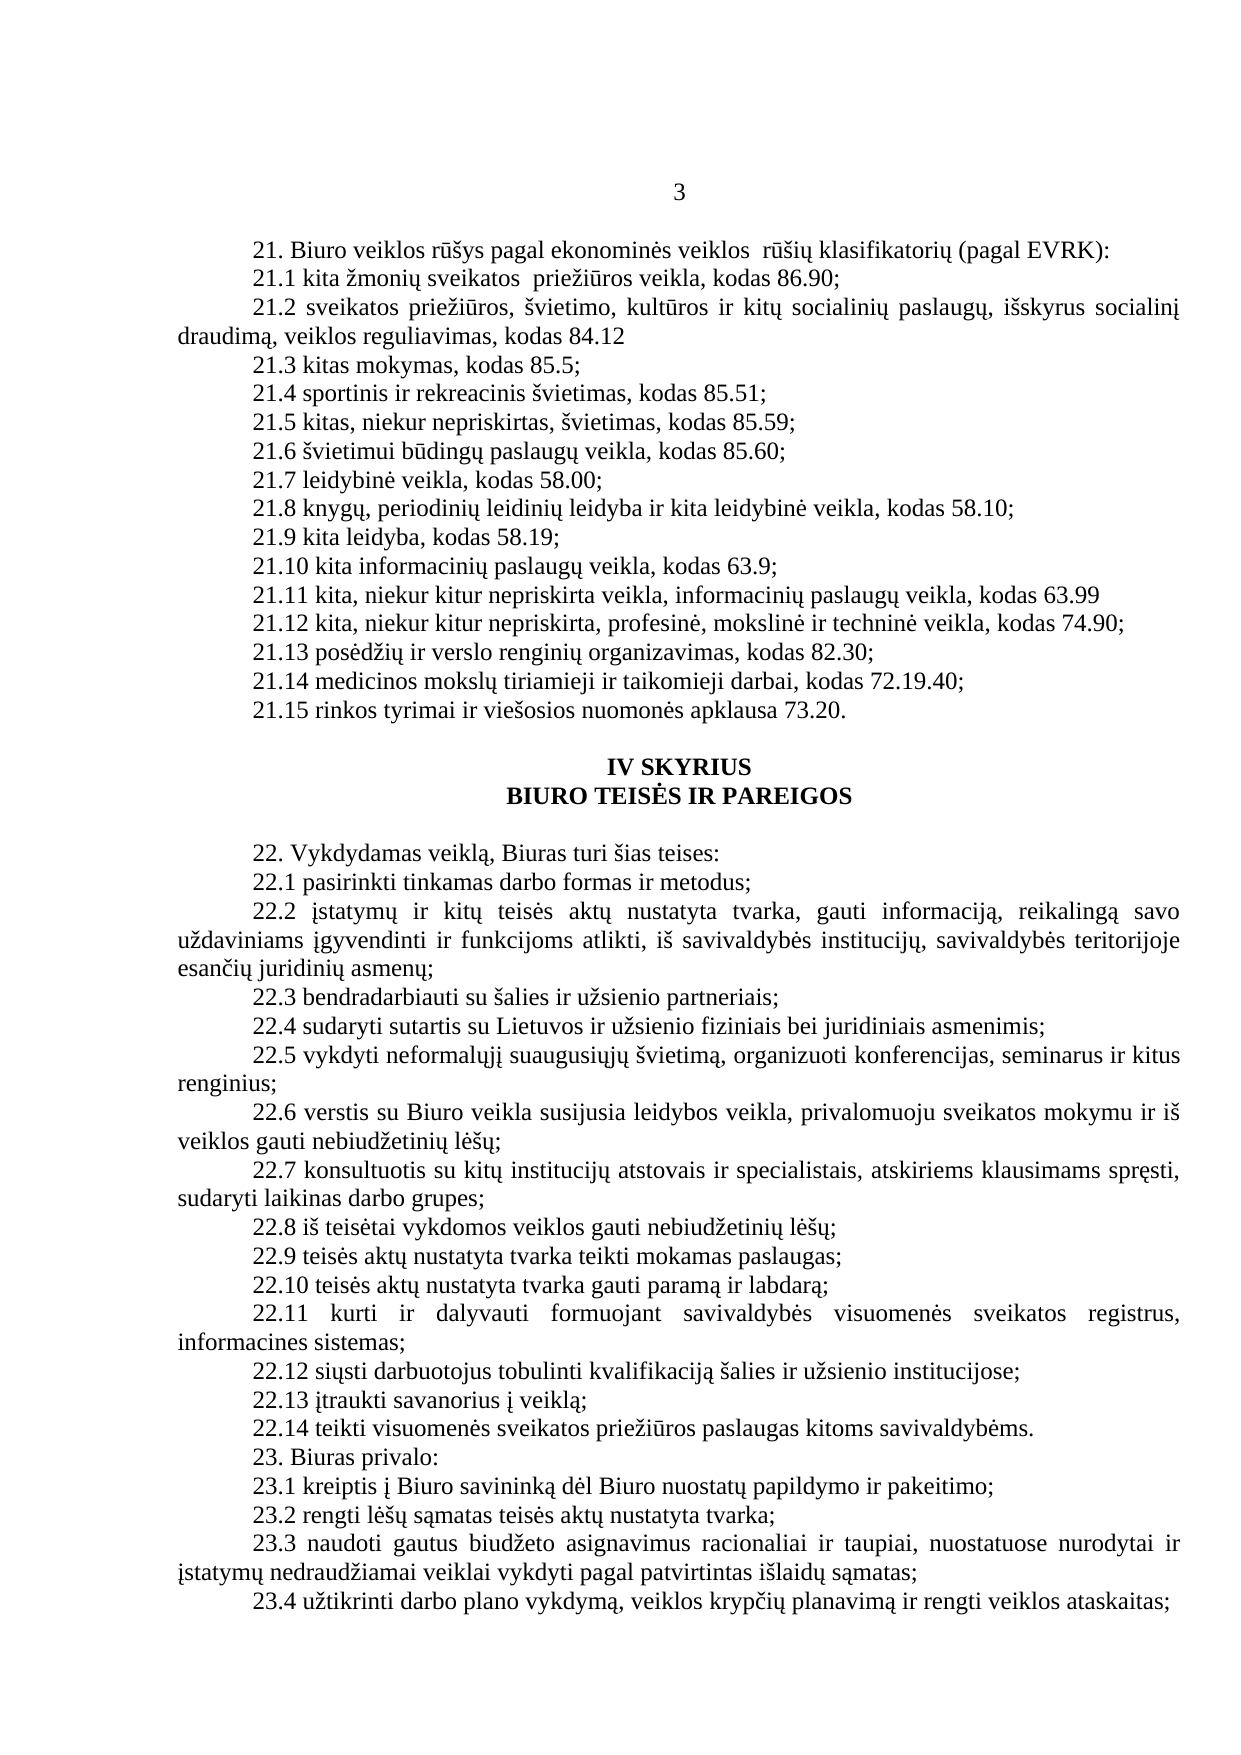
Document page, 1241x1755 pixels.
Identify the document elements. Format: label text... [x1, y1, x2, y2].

text 21.1 kita žmonių sveikatos priežiūros veikla, kodas 86.90; [177, 263, 1181, 292]
text 21.14 medicinos mokslų tiriamieji ir taikomieji darbai, kodas 72.19.40; [177, 666, 1181, 695]
text 22.4 sudaryti sutartis su Lietuvos ir užsienio fiziniais bei juridiniais asmenimis; [177, 1011, 1181, 1040]
text 22.12 siųsti darbuotojus tobulinti kvalifikaciją šalies ir užsienio institucijose; [177, 1356, 1181, 1385]
text 21.15 rinkos tyrimai ir viešosios nuomonės apklausa 73.20. [177, 695, 1181, 723]
text 22.9 teisės aktų nustatyta tvarka teikti mokamas paslaugas; [177, 1241, 1181, 1270]
text 22.10 teisės aktų nustatyta tvarka gauti paramą ir labdarą; [177, 1270, 1181, 1298]
text 22.14 teikti visuomenės sveikatos priežiūros paslaugas kitoms savivaldybėms. [177, 1413, 1181, 1442]
text 23.3 naudoti gautus biudžeto asignavimus racionaliai ir taupiai, nuostatuose nurodytai ir įstatymų nedraudžiamai veiklai vykdyti pagal patvirtintas išlaidų sąmatas; [177, 1528, 1181, 1586]
text 21.8 knygų, periodinių leidinių leidyba ir kita leidybinė veikla, kodas 58.10; [177, 493, 1181, 522]
text 21.12 kita, niekur kitur nepriskirta, profesinė, mokslinė ir techninė veikla, kodas 74.90; [177, 608, 1181, 637]
text 21.2 sveikatos priežiūros, švietimo, kultūros ir kitų socialinių paslaugų, išskyrus socialinį draudimą, veiklos reguliavimas, kodas 84.12 [177, 292, 1181, 350]
text 22.11 kurti ir dalyvauti formuojant savivaldybės visuomenės sveikatos registrus, informacines sistemas; [177, 1298, 1181, 1356]
text 21.9 kita leidyba, kodas 58.19; [177, 522, 1181, 551]
text 21.3 kitas mokymas, kodas 85.5; [177, 350, 1181, 378]
text 23. Biuras privalo: [177, 1442, 1181, 1471]
text IV SKYRIUS [177, 752, 1181, 781]
text 22.7 konsultuotis su kitų institucijų atstovais ir specialistais, atskiriems klausimams spręsti, sudaryti laikinas darbo grupes; [177, 1155, 1181, 1212]
text 22. Vykdydamas veiklą, Biuras turi šias teises: [177, 838, 1181, 867]
text 21.5 kitas, niekur nepriskirtas, švietimas, kodas 85.59; [177, 407, 1181, 436]
text 21.7 leidybinė veikla, kodas 58.00; [177, 465, 1181, 493]
text 23.4 užtikrinti darbo plano vykdymą, veiklos krypčių planavimą ir rengti veiklos ataskaitas; [177, 1586, 1181, 1615]
text 22.8 iš teisėtai vykdomos veiklos gauti nebiudžetinių lėšų; [177, 1212, 1181, 1241]
text 23.1 kreiptis į Biuro savininką dėl Biuro nuostatų papildymo ir pakeitimo; [177, 1471, 1181, 1500]
text 21.11 kita, niekur kitur nepriskirta veikla, informacinių paslaugų veikla, kodas 63.99 [177, 580, 1181, 608]
text 22.5 vykdyti neformalųjį suaugusiųjų švietimą, organizuoti konferencijas, seminarus ir kitus renginius; [177, 1040, 1181, 1097]
text 21.10 kita informacinių paslaugų veikla, kodas 63.9; [177, 551, 1181, 580]
text 21.4 sportinis ir rekreacinis švietimas, kodas 85.51; [177, 378, 1181, 407]
text 21. Biuro veiklos rūšys pagal ekonominės veiklos rūšių klasifikatorių (pagal EVRK): [177, 235, 1181, 263]
text 22.2 įstatymų ir kitų teisės aktų nustatyta tvarka, gauti informaciją, reikalingą savo uždaviniams įgyvendinti ir funkcijoms atlikti, iš savivaldybės institucijų, savivaldybės teritorijoje esančių juridinių asmenų; [177, 896, 1181, 982]
text 23.2 rengti lėšų sąmatas teisės aktų nustatyta tvarka; [177, 1500, 1181, 1528]
text 21.13 posėdžių ir verslo renginių organizavimas, kodas 82.30; [177, 637, 1181, 666]
text 21.6 švietimui būdingų paslaugų veikla, kodas 85.60; [177, 436, 1181, 465]
text 22.6 verstis su Biuro veikla susijusia leidybos veikla, privalomuoju sveikatos mokymu ir iš veiklos gauti nebiudžetinių lėšų; [177, 1097, 1181, 1155]
text 22.3 bendradarbiauti su šalies ir užsienio partneriais; [177, 982, 1181, 1011]
text 22.1 pasirinkti tinkamas darbo formas ir metodus; [177, 867, 1181, 896]
text 22.13 įtraukti savanorius į veiklą; [177, 1385, 1181, 1413]
text BIURO TEISĖS IR PAREIGOS [177, 781, 1181, 810]
